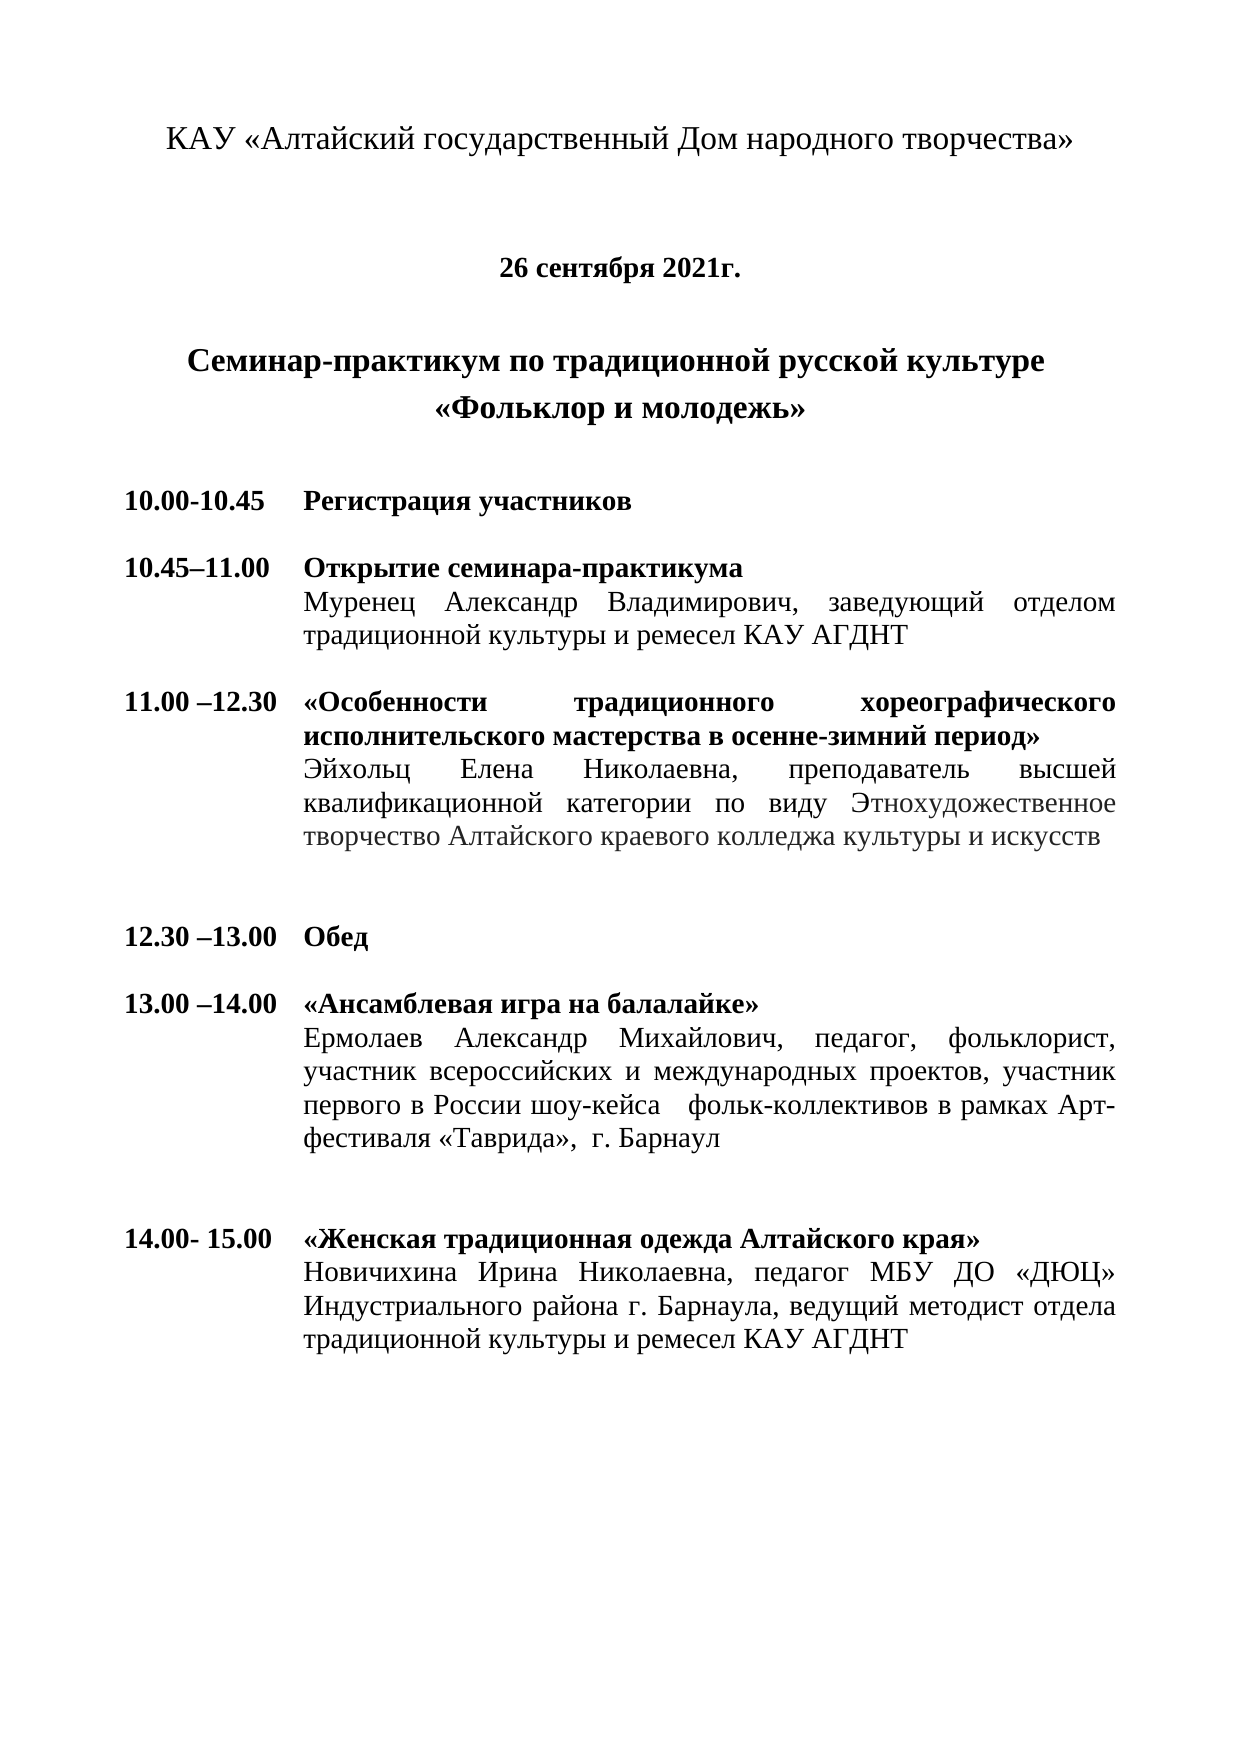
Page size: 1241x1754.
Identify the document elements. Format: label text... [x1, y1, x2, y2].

text Семинар-практикум по традиционной русской культуре [118, 340, 1122, 378]
table_header 10.00-10.45 10.45–11.00 11.00 –12.30 12.30 –13.00 13.00 –14.00 14.00- 15.00 [118, 477, 297, 1394]
text 26 сентября 2021г. [118, 250, 1122, 284]
text КАУ «Алтайский государственный Дом народного творчества» [118, 118, 1122, 156]
text «Фольклор и молодежь» [118, 387, 1122, 426]
table_header Регистрация участников Открытие семинара-практикума Муренец Александр Владимирович, заведующий отделом традиционной культуры и ремесел КАУ АГДНТ «Особенности традиционного хореографического исполнительского мастерства в осенне-зимний период» Эйхольц Елена Николаевна, преподаватель высшей квалификационной категории по виду Этнохудожественное творчество Алтайского краевого колледжа культуры и искусств Обед «Ансамблевая игра на балалайке» Ермолаев Александр Михайлович, педагог, фольклорист, участник всероссийских и международных проектов, участник первого в России шоу-кейса фольк-коллективов в рамках Арт-фестиваля «Таврида», г. Барнаул «Женская традиционная одежда Алтайского края» Новичихина Ирина Николаевна, педагог МБУ ДО «ДЮЦ» Индустриального района г. Барнаула, ведущий методист отдела традиционной культуры и ремесел КАУ АГДНТ [297, 477, 1122, 1394]
